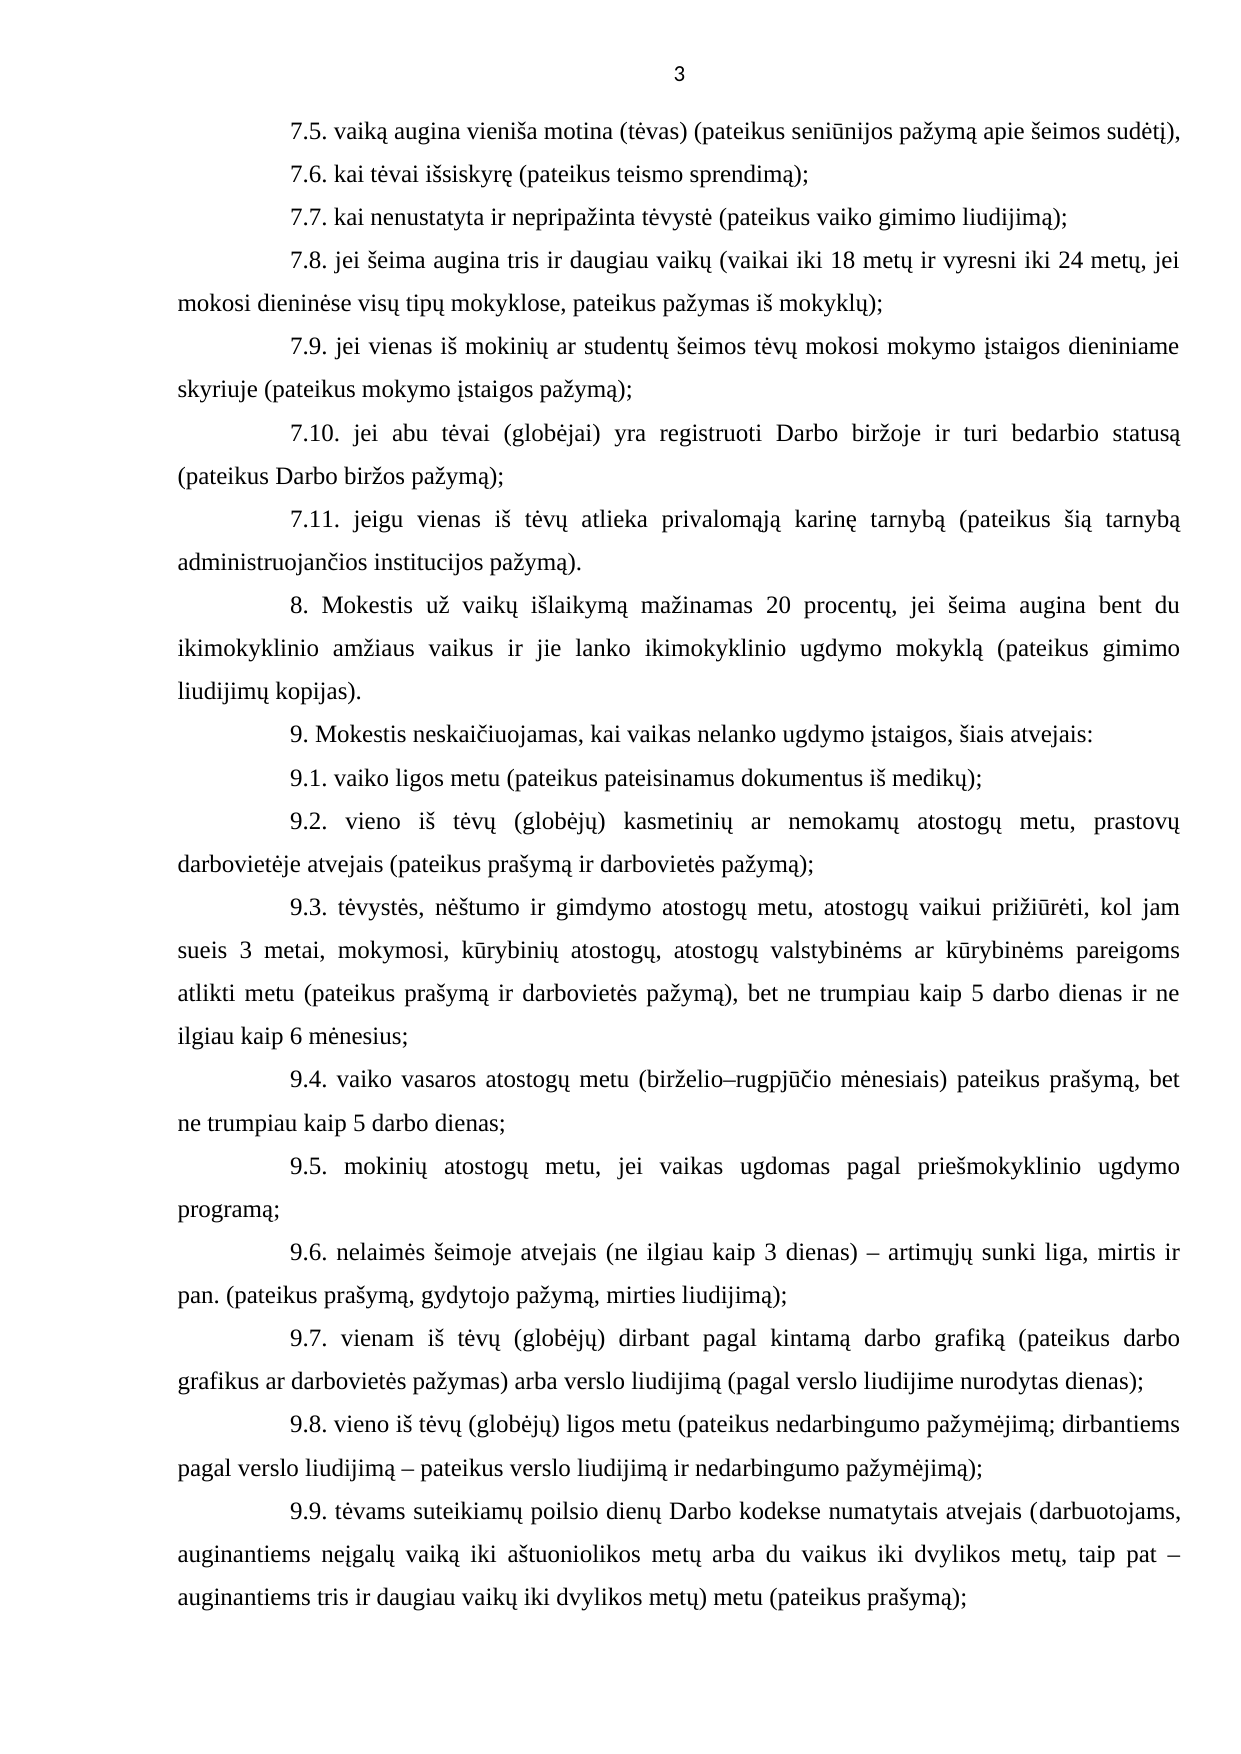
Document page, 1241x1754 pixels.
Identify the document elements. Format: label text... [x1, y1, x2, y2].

text 7.5. vaiką augina vieniša motina (tėvas) (pateikus seniūnijos pažymą apie šeimos sudėtį), [177, 116, 1181, 144]
text 9.3. tėvystės, nėštumo ir gimdymo atostogų metu, atostogų vaikui prižiūrėti, kol jam sueis 3 metai, mokymosi, kūrybinių atostogų, atostogų valstybinėms ar kūrybinėms pareigoms atlikti metu (pateikus prašymą ir darbovietės pažymą), bet ne trumpiau kaip 5 darbo dienas ir ne ilgiau kaip 6 mėnesius; [177, 892, 1181, 1050]
text 9.6. nelaimės šeimoje atvejais (ne ilgiau kaip 3 dienas) – artimųjų sunki liga, mirtis ir pan. (pateikus prašymą, gydytojo pažymą, mirties liudijimą); [177, 1237, 1181, 1309]
text 9.2. vieno iš tėvų (globėjų) kasmetinių ar nemokamų atostogų metu, prastovų darbovietėje atvejais (pateikus prašymą ir darbovietės pažymą); [177, 806, 1181, 878]
text 9. Mokestis neskaičiuojamas, kai vaikas nelanko ugdymo įstaigos, šiais atvejais: [177, 719, 1181, 748]
text 9.1. vaiko ligos metu (pateikus pateisinamus dokumentus iš medikų); [177, 763, 1181, 791]
text 9.9. tėvams suteikiamų poilsio dienų Darbo kodekse numatytais atvejais (darbuotojams, auginantiems neįgalų vaiką iki aštuoniolikos metų arba du vaikus iki dvylikos metų, taip pat – auginantiems tris ir daugiau vaikų iki dvylikos metų) metu (pateikus prašymą); [177, 1496, 1181, 1611]
text 9.7. vienam iš tėvų (globėjų) dirbant pagal kintamą darbo grafiką (pateikus darbo grafikus ar darbovietės pažymas) arba verslo liudijimą (pagal verslo liudijime nurodytas dienas); [177, 1323, 1181, 1395]
text 9.8. vieno iš tėvų (globėjų) ligos metu (pateikus nedarbingumo pažymėjimą; dirbantiems pagal verslo liudijimą – pateikus verslo liudijimą ir nedarbingumo pažymėjimą); [177, 1409, 1181, 1481]
text 9.5. mokinių atostogų metu, jei vaikas ugdomas pagal priešmokyklinio ugdymo programą; [177, 1151, 1181, 1223]
text 7.9. jei vienas iš mokinių ar studentų šeimos tėvų mokosi mokymo įstaigos dieniniame skyriuje (pateikus mokymo įstaigos pažymą); [177, 331, 1181, 403]
text 7.11. jeigu vienas iš tėvų atlieka privalomąją karinę tarnybą (pateikus šią tarnybą administruojančios institucijos pažymą). [177, 504, 1181, 576]
text 7.6. kai tėvai išsiskyrę (pateikus teismo sprendimą); [177, 159, 1181, 188]
text 7.8. jei šeima augina tris ir daugiau vaikų (vaikai iki 18 metų ir vyresni iki 24 metų, jei mokosi dieninėse visų tipų mokyklose, pateikus pažymas iš mokyklų); [177, 245, 1181, 317]
text 7.10. jei abu tėvai (globėjai) yra registruoti Darbo biržoje ir turi bedarbio statusą (pateikus Darbo biržos pažymą); [177, 418, 1181, 489]
text 7.7. kai nenustatyta ir nepripažinta tėvystė (pateikus vaiko gimimo liudijimą); [177, 202, 1181, 231]
text 9.4. vaiko vasaros atostogų metu (birželio–rugpjūčio mėnesiais) pateikus prašymą, bet ne trumpiau kaip 5 darbo dienas; [177, 1064, 1181, 1136]
text 8. Mokestis už vaikų išlaikymą mažinamas 20 procentų, jei šeima augina bent du ikimokyklinio amžiaus vaikus ir jie lanko ikimokyklinio ugdymo mokyklą (pateikus gimimo liudijimų kopijas). [177, 590, 1181, 705]
